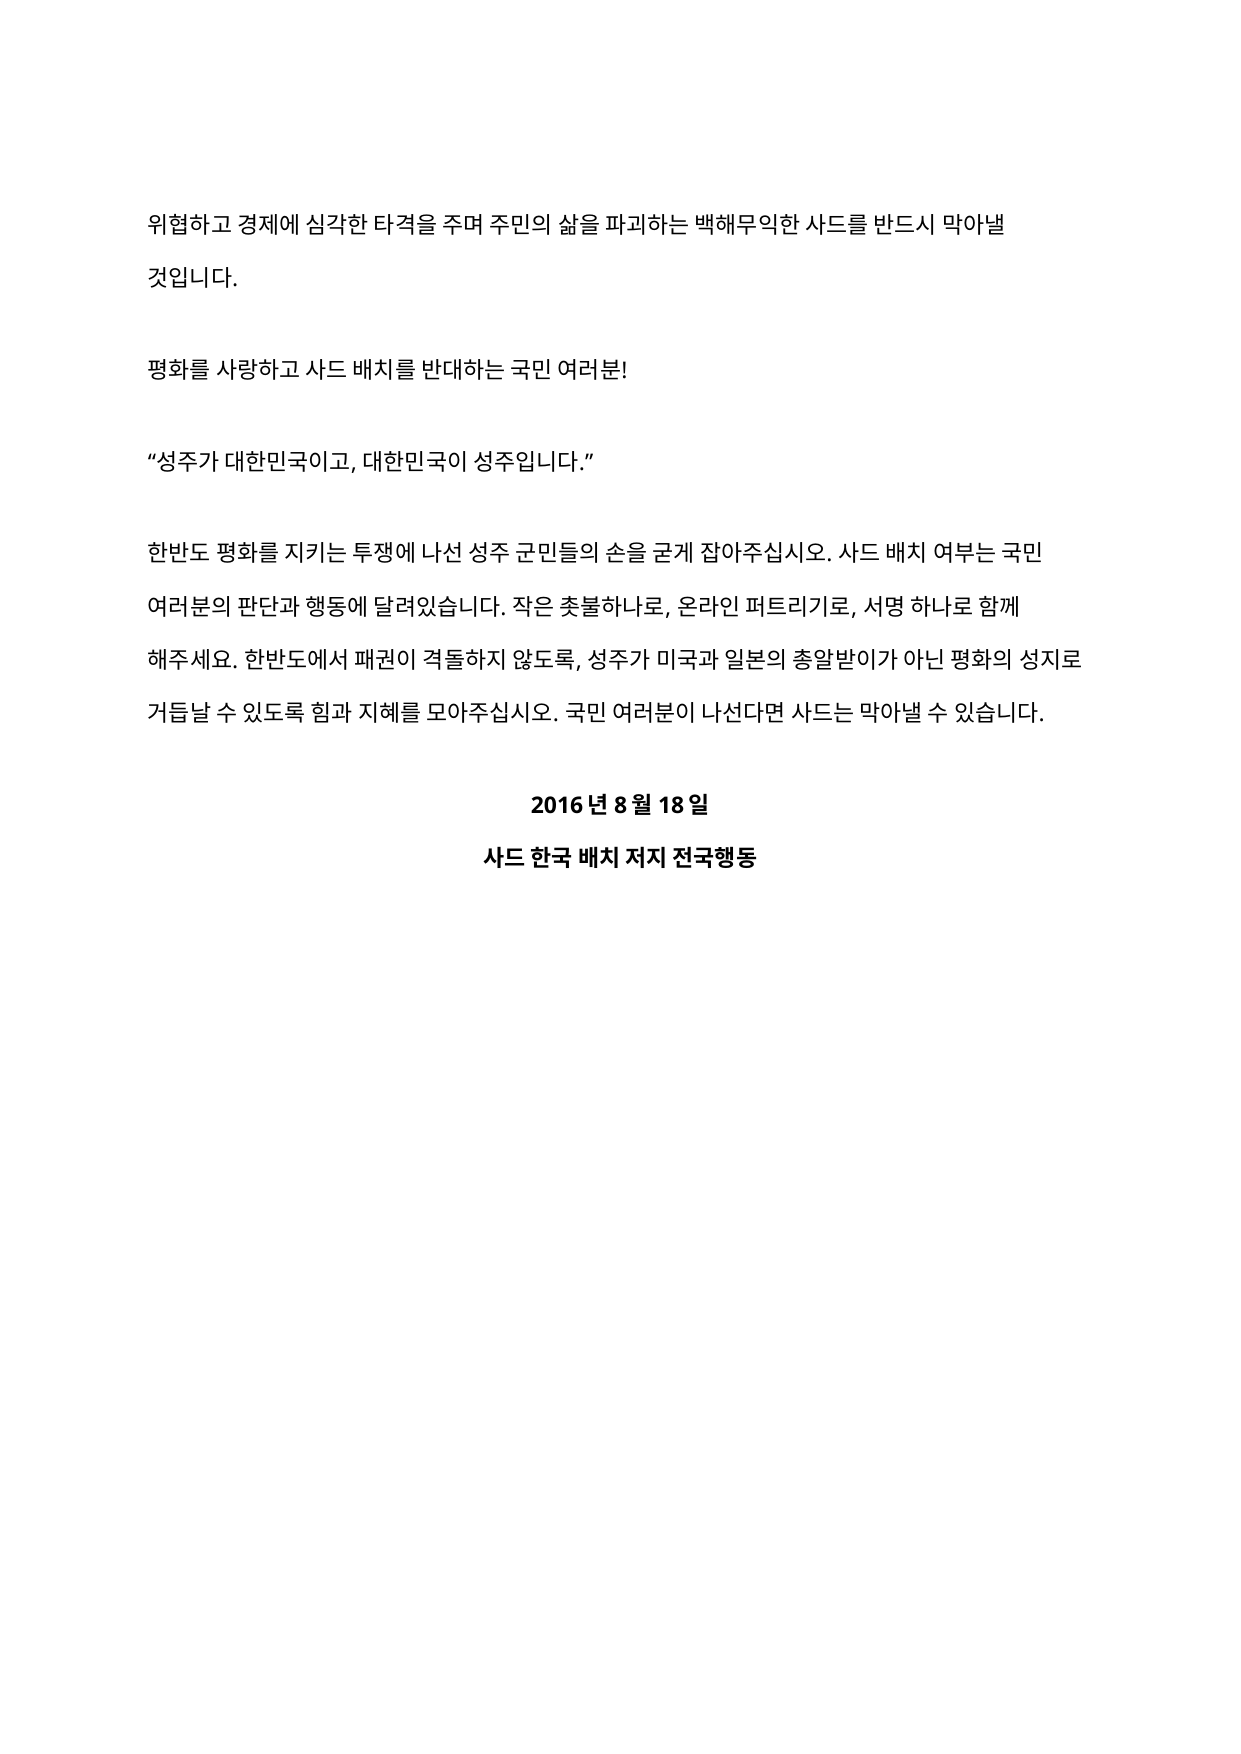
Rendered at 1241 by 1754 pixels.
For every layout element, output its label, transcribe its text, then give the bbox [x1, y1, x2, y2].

text 한반도 평화를 지키는 투쟁에 나선 성주 군민들의 손을 굳게 잡아주십시오. 사드 배치 여부는 국민 여러분의 판단과 행동에 달려있습니다. 작은 촛불하나로, 온라인 퍼트리기로, 서명 하나로 함께 해주세요. 한반도에서 패권이 격돌하지 않도록, 성주가 미국과 일본의 총알받이가 아닌 평화의 성지로 거듭날 수 있도록 힘과 지혜를 모아주십시오. 국민 여러분이 나선다면 사드는 막아낼 수 있습니다. [148, 535, 1093, 728]
text 사드 한국 배치 저지 전국행동 [148, 840, 1093, 873]
text “성주가 대한민국이고, 대한민국이 성주입니다.” [148, 443, 1093, 477]
text 2016년 8월 18일 [148, 787, 1093, 820]
text 위협하고 경제에 심각한 타격을 주며 주민의 삶을 파괴하는 백해무익한 사드를 반드시 막아낼 것입니다. [148, 207, 1093, 293]
text 평화를 사랑하고 사드 배치를 반대하는 국민 여러분! [148, 352, 1093, 385]
